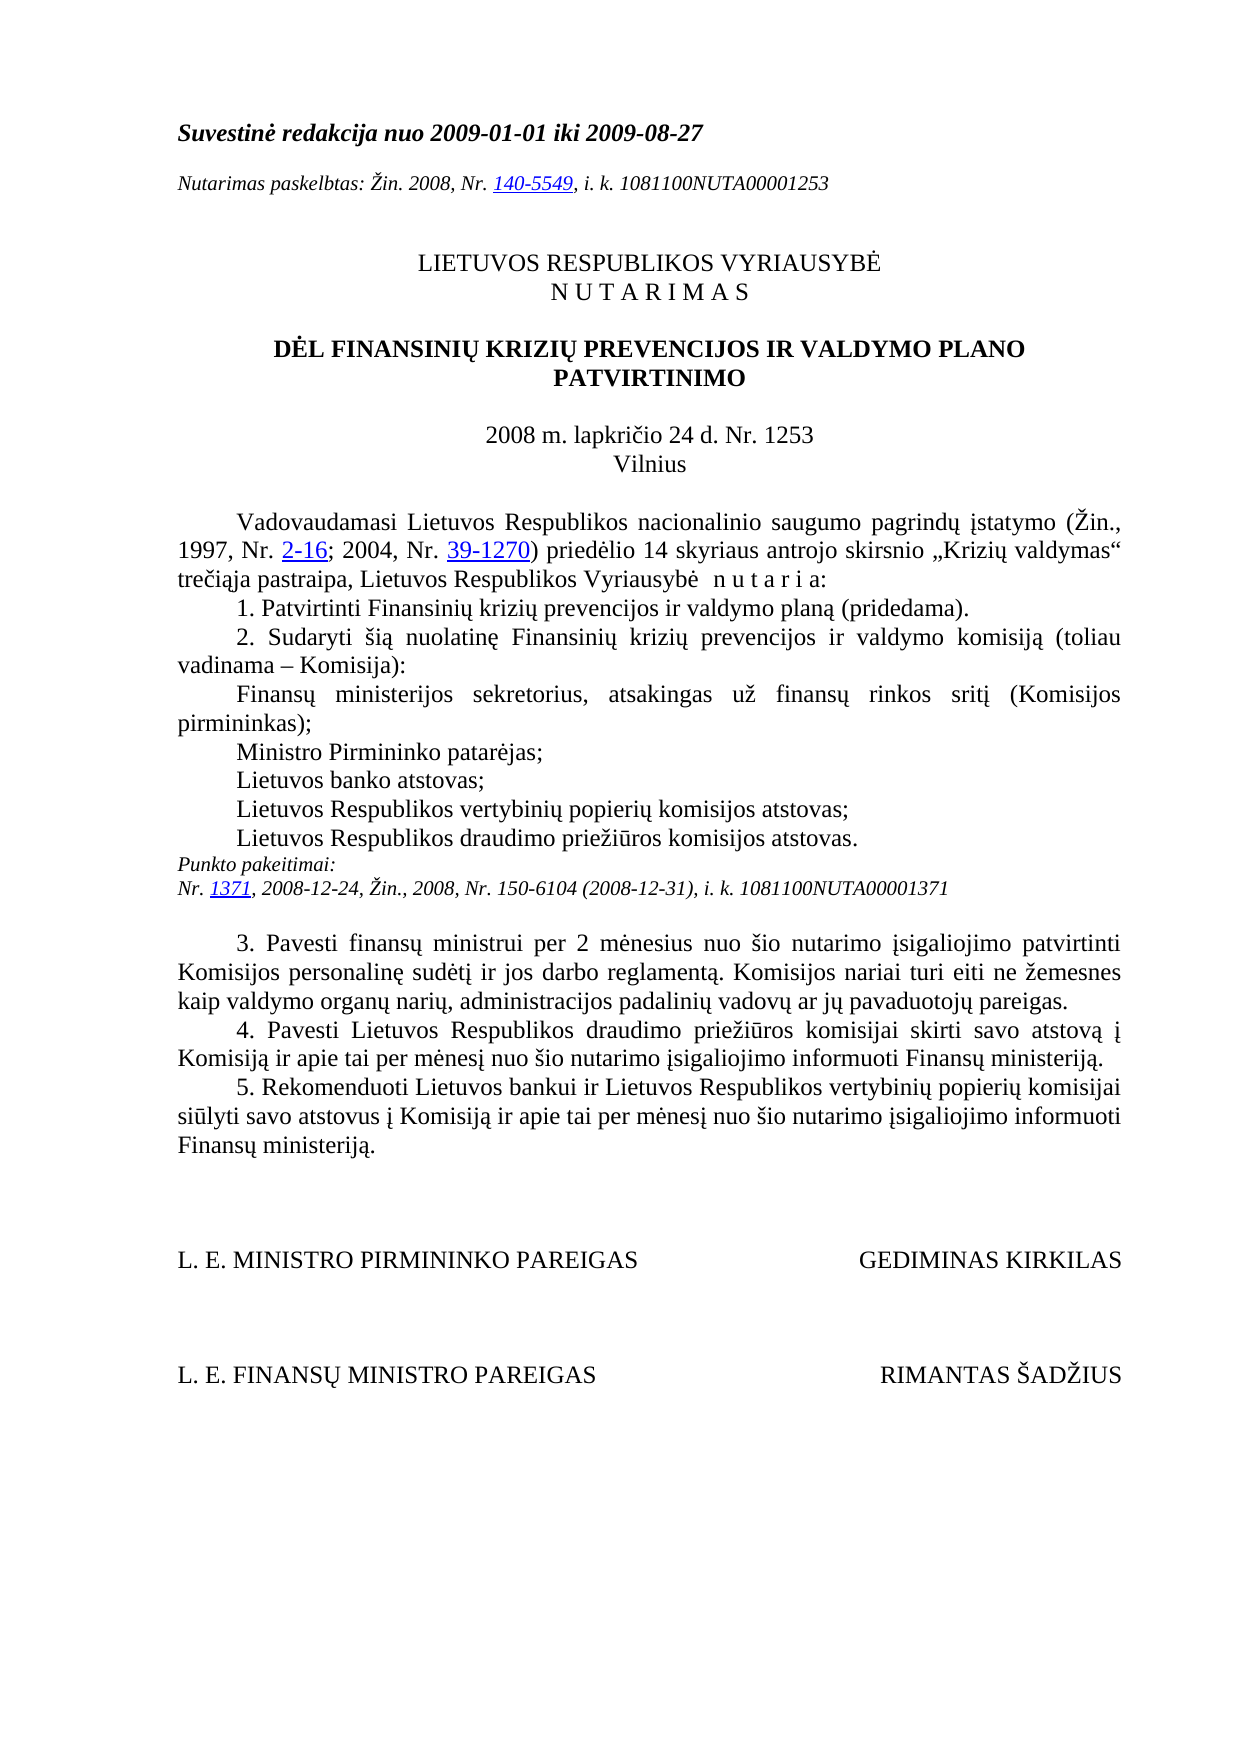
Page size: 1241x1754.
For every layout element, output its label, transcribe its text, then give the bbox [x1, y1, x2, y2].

text Vilnius [177, 449, 1122, 478]
text Vadovaudamasi Lietuvos Respublikos nacionalinio saugumo pagrindų įstatymo (Žin., 1997, Nr. 2-16; 2004, Nr. 39-1270) priedėlio 14 skyriaus antrojo skirsnio „Krizių valdymas“ trečiąja pastraipa, Lietuvos Respublikos Vyriausybė nutaria: [177, 507, 1122, 593]
text Lietuvos banko atstovas; [177, 765, 1122, 794]
text Ministro Pirmininko patarėjas; [177, 737, 1122, 765]
text Lietuvos Respublikos Vyriausybė [177, 248, 1122, 277]
text 2008 m. lapkričio 24 d. Nr. 1253 [177, 420, 1122, 449]
text Nutarimas paskelbtas: Žin. 2008, Nr. 140-5549, i. k. 1081100NUTA00001253 [177, 171, 1122, 195]
text 3. Pavesti finansų ministrui per 2 mėnesius nuo šio nutarimo įsigaliojimo patvirtinti Komisijos personalinę sudėtį ir jos darbo reglamentą. Komisijos nariai turi eiti ne žemesnes kaip valdymo organų narių, administracijos padalinių vadovų ar jų pavaduotojų pareigas. [177, 928, 1122, 1015]
text Lietuvos Respublikos vertybinių popierių komisijos atstovas; [177, 794, 1122, 823]
text Suvestinė redakcija nuo 2009-01-01 iki 2009-08-27 [177, 118, 1122, 147]
text 1. Patvirtinti Finansinių krizių prevencijos ir valdymo planą (pridedama). [177, 593, 1122, 622]
text Lietuvos Respublikos draudimo priežiūros komisijos atstovas. [177, 823, 1122, 852]
text Finansų ministerijos sekretorius, atsakingas už finansų rinkos sritį (Komisijos pirmininkas); [177, 679, 1122, 737]
text NUTARIMAS [177, 277, 1122, 305]
text 2. Sudaryti šią nuolatinę Finansinių krizių prevencijos ir valdymo komisiją (toliau vadinama – Komisija): [177, 622, 1122, 679]
text 4. Pavesti Lietuvos Respublikos draudimo priežiūros komisijai skirti savo atstovą į Komisiją ir apie tai per mėnesį nuo šio nutarimo įsigaliojimo informuoti Finansų ministeriją. [177, 1015, 1122, 1072]
text L. E. FINANSŲ MINISTRO PAREIGAS RIMANTAS ŠADŽIUS [177, 1360, 1122, 1388]
text DĖL FINANSINIŲ KRIZIŲ PREVENCIJOS IR VALDYMO PLANO PATVIRTINIMO [177, 334, 1122, 392]
text L. E. MINISTRO PIRMININKO PAREIGAS GEDIMINAS KIRKILAS [177, 1245, 1122, 1273]
text 5. Rekomenduoti Lietuvos bankui ir Lietuvos Respublikos vertybinių popierių komisijai siūlyti savo atstovus į Komisiją ir apie tai per mėnesį nuo šio nutarimo įsigaliojimo informuoti Finansų ministeriją. [177, 1072, 1122, 1158]
text Punkto pakeitimai: [177, 852, 1122, 876]
text Nr. 1371, 2008-12-24, Žin., 2008, Nr. 150-6104 (2008-12-31), i. k. 1081100NUTA00001371 [177, 876, 1122, 900]
